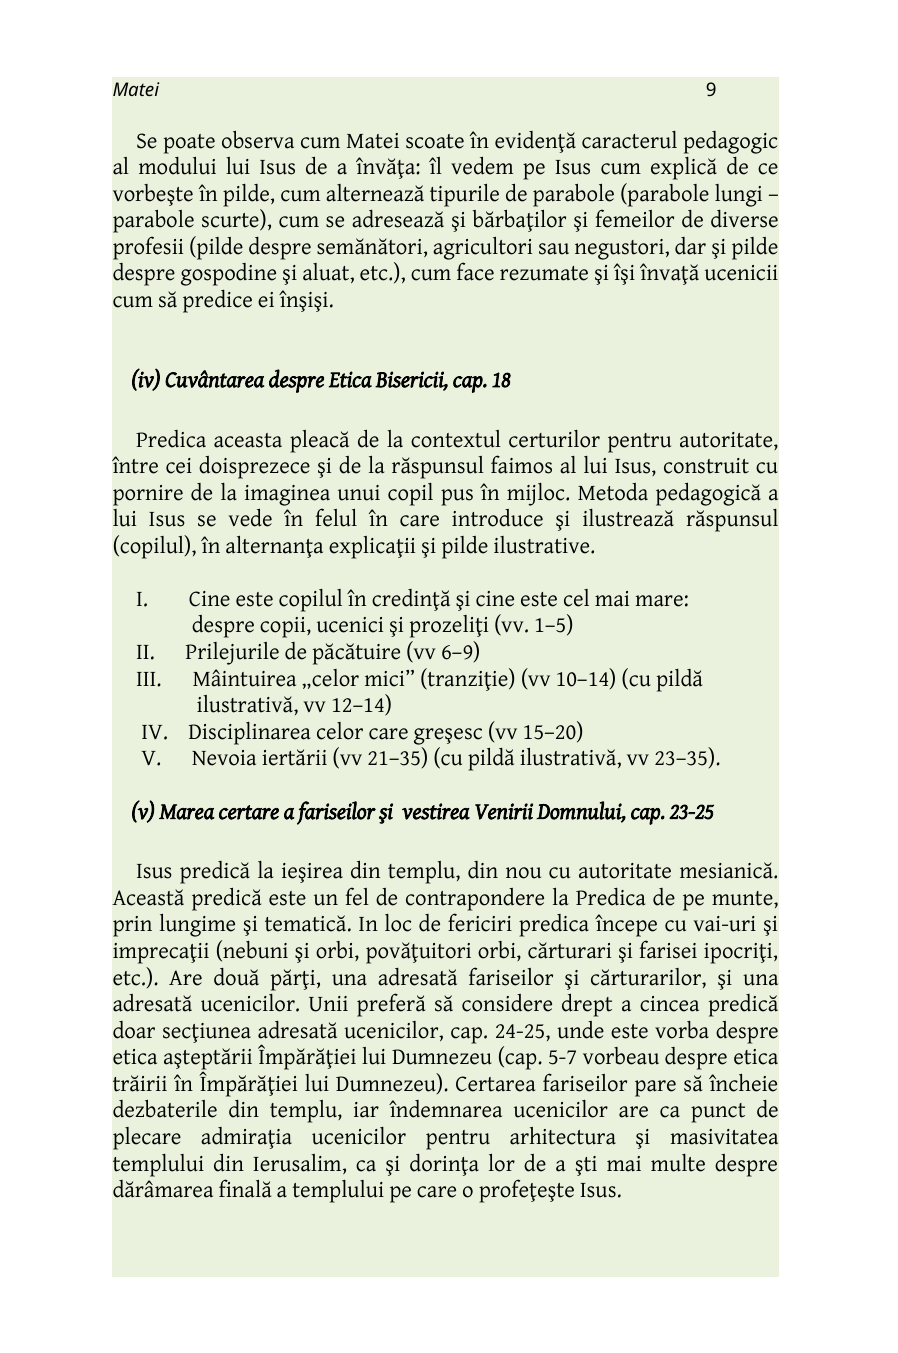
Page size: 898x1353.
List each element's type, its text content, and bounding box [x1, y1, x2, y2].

text IV. Disciplinarea celor care greşesc (vv 15–20) [112, 719, 779, 746]
text ilustrativă, vv 12–14) [112, 692, 779, 719]
text III. Mâintuirea „celor mici” (tranziţie) (vv 10–14) (cu pildă [112, 666, 779, 692]
text V. Nevoia iertării (vv 21–35) (cu pildă ilustrativă, vv 23–35). [112, 746, 779, 772]
text II. Prilejurile de păcătuire (vv 6–9) [112, 639, 779, 666]
subtitle (iv) Cuvântarea despre Etica Bisericii, cap. 18 [131, 367, 779, 392]
text Isus predică la ieşirea din templu, din nou cu autoritate mesianică. Această predică este un fel de contrapondere la Predica de pe munte, prin lungime şi tematică. In loc de fericiri predica începe cu vai-uri şi imprecaţii (nebuni şi orbi, povăţuitori orbi, cărturari şi farisei ipocriţi, etc.). Are două părţi, una adresată fariseilor şi cărturarilor, şi una adresată ucenicilor. Unii preferă să considere drept a cincea predică doar secţiunea adresată ucenicilor, cap. 24-25, unde este vorba despre etica aşteptării Împărăţiei lui Dumnezeu (cap. 5-7 vorbeau despre etica trăirii în Împărăţiei lui Dumnezeu). Certarea fariseilor pare să încheie dezbaterile din templu, iar îndemnarea ucenicilor are ca punct de plecare admiraţia ucenicilor pentru arhitectura şi masivitatea templului din Ierusalim, ca şi dorinţa lor de a şti mai multe despre dărâmarea finală a templului pe care o profeţeşte Isus. [112, 858, 779, 1204]
text Se poate observa cum Matei scoate în evidenţă caracterul pedagogic al modului lui Isus de a învăţa: îl vedem pe Isus cum explică de ce vorbeşte în pilde, cum alternează tipurile de parabole (parabole lungi – parabole scurte), cum se adresează şi bărbaţilor şi femeilor de diverse profesii (pilde despre semănători, agricultori sau negustori, dar şi pilde despre gospodine şi aluat, etc.), cum face rezumate şi îşi învaţă ucenicii cum să predice ei înşişi. [112, 128, 779, 314]
subtitle (v) Marea certare a fariseilor şi vestirea Venirii Domnului, cap. 23-25 [131, 799, 779, 824]
text I. Cine este copilul în credinţă şi cine este cel mai mare: [112, 586, 779, 613]
text Predica aceasta pleacă de la contextul certurilor pentru autoritate, între cei doisprezece şi de la răspunsul faimos al lui Isus, construit cu pornire de la imaginea unui copil pus în mijloc. Metoda pedagogică a lui Isus se vede în felul în care introduce şi ilustrează răspunsul (copilul), în alternanţa explicaţii şi pilde ilustrative. [112, 427, 779, 559]
text despre copii, ucenici şi prozeliţi (vv. 1–5) [112, 613, 779, 639]
